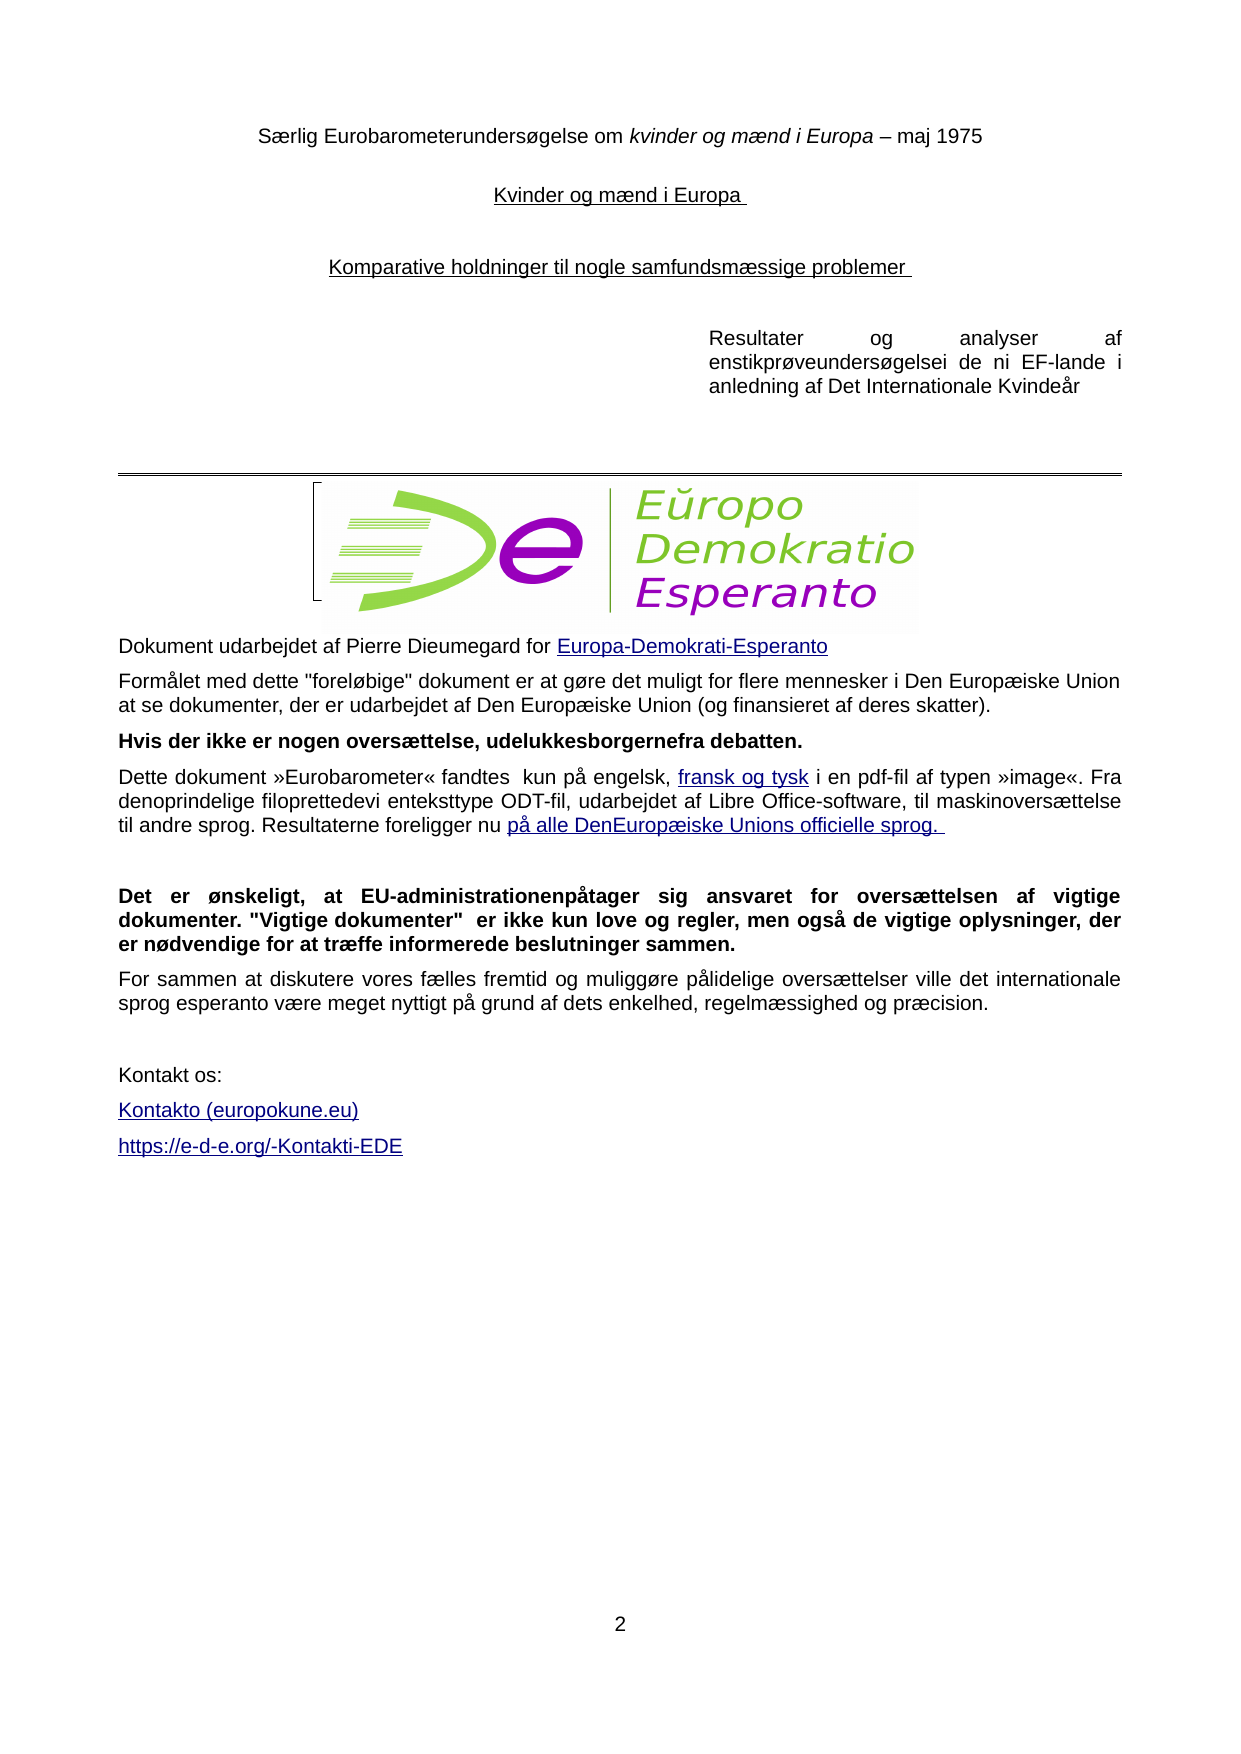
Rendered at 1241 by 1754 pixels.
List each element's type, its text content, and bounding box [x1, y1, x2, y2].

text Dokument udarbejdet af Pierre Dieumegard for Europa-Demokrati-Esperanto [118, 487, 1122, 658]
text Kontakto (europokune.eu) [118, 1098, 1122, 1122]
text Dette dokument »Eurobarometer« fandtes kun på engelsk, fransk og tysk i en pdf-fil af typen »image«. Fra denoprindelige filoprettedevi enteksttype ODT-fil, udarbejdet af Libre Office-software, til maskinoversættelse til andre sprog. Resultaterne foreligger nu på alle DenEuropæiske Unions officielle sprog. [118, 764, 1122, 836]
text Komparative holdninger til nogle samfundsmæssige problemer [118, 254, 1122, 278]
text Kontakt os: [118, 1062, 1122, 1086]
text Formålet med dette "foreløbige" dokument er at gøre det muligt for flere mennesker i Den Europæiske Union at se dokumenter, der er udarbejdet af Den Europæiske Union (og finansieret af deres skatter). [118, 669, 1122, 717]
picture [321, 481, 919, 634]
text Kvinder og mænd i Europa [118, 183, 1122, 207]
text Det er ønskeligt, at EU-administrationenpåtager sig ansvaret for oversættelsen af vigtige dokumenter. "Vigtige dokumenter" er ikke kun love og regler, men også de vigtige oplysninger, der er nødvendige for at træffe informerede beslutninger sammen. [118, 884, 1122, 956]
text https://e-d-e.org/-Kontakti-EDE [118, 1134, 1122, 1158]
text Resultater og analyser af enstikprøveundersøgelsei de ni EF-lande i anledning af Det Internationale Kvindeår [709, 326, 1122, 398]
text For sammen at diskutere vores fælles fremtid og muliggøre pålidelige oversættelser ville det internationale sprog esperanto være meget nyttigt på grund af dets enkelhed, regelmæssighed og præcision. [118, 967, 1122, 1015]
text Hvis der ikke er nogen oversættelse, udelukkesborgernefra debatten. [118, 729, 1122, 753]
